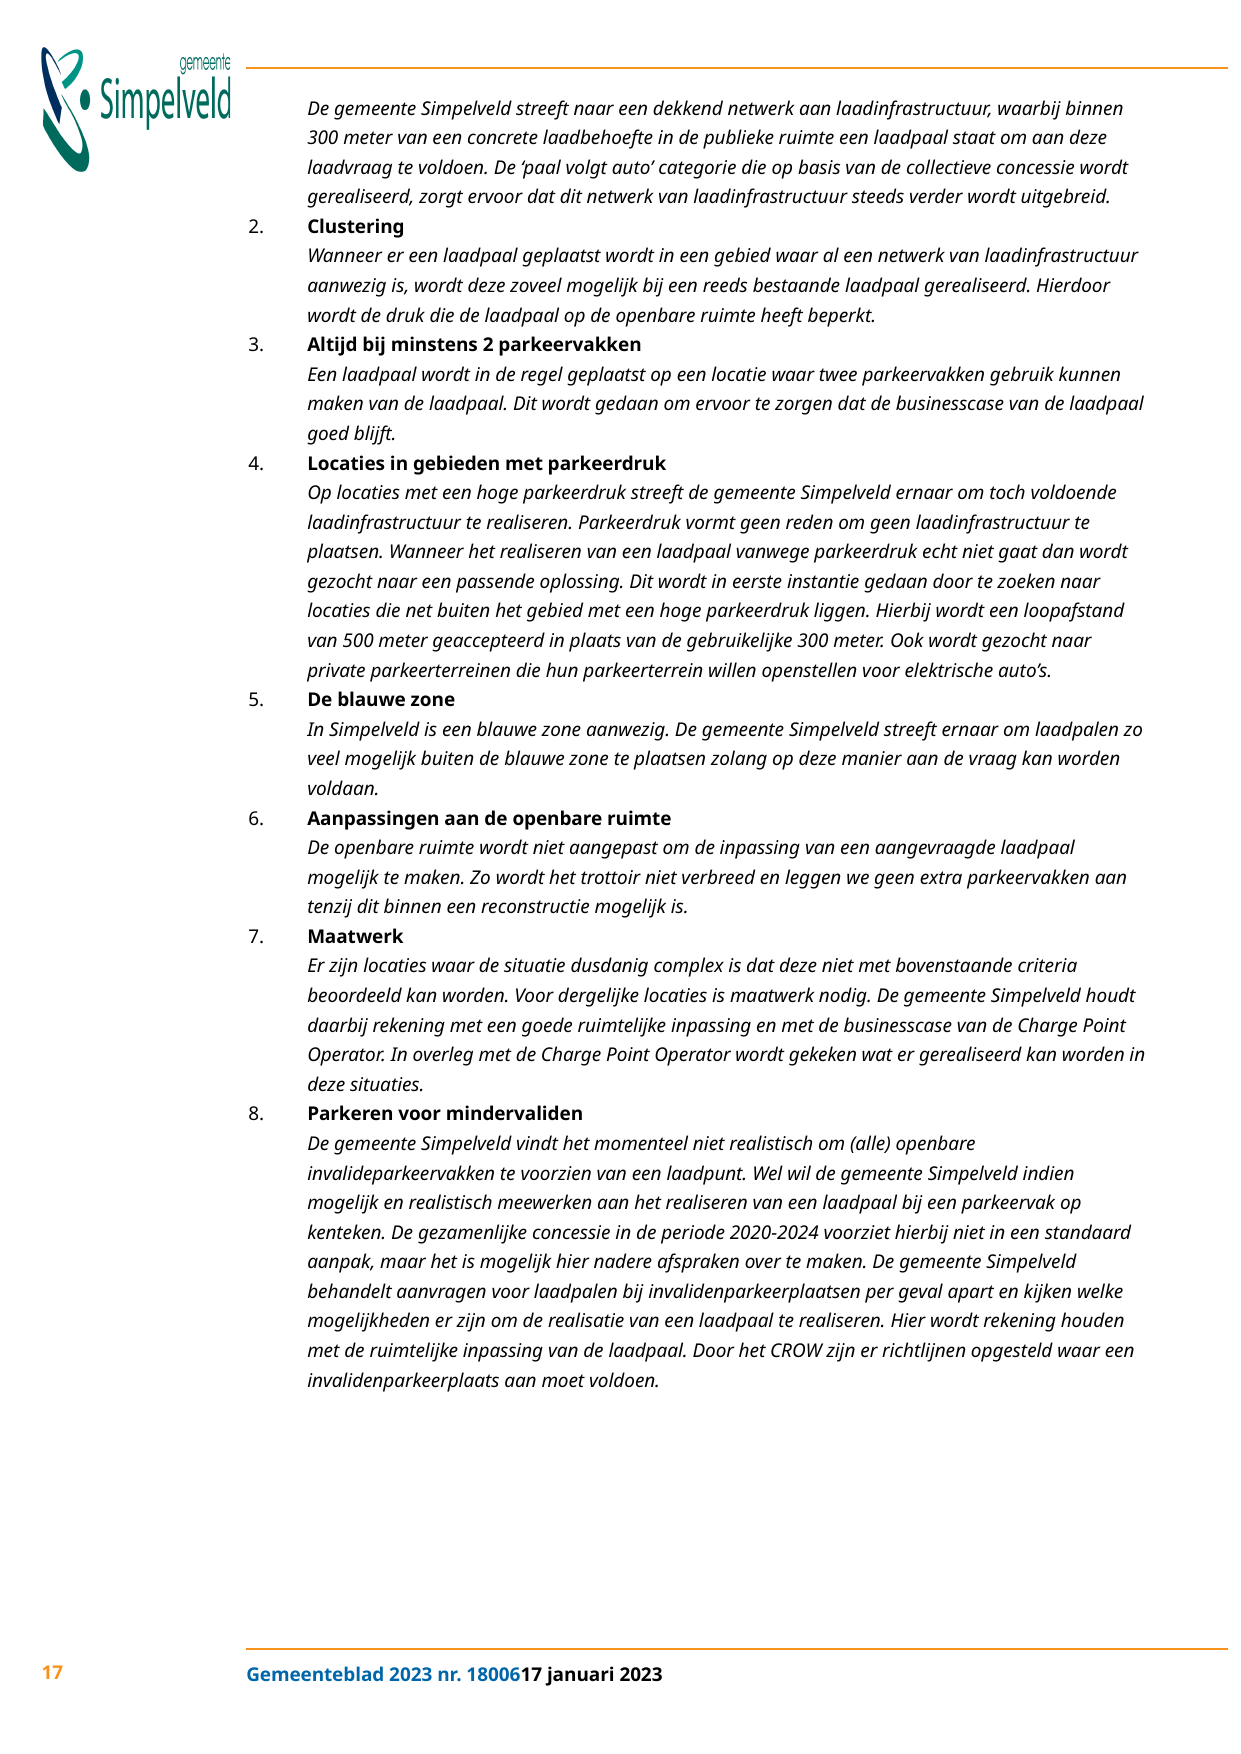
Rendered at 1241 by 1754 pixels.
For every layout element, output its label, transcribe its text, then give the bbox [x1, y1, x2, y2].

list Wanneer er een laadpaal geplaatst wordt in een gebied waar al een netwerk van laadinfrastructuur aanwezig is, wordt deze zoveel mogelijk bij een reeds bestaande laadpaal gerealiseerd. Hierdoor wordt de druk die de laadpaal op de openbare ruimte heeft beperkt. [248, 243, 1152, 328]
list Er zijn locaties waar de situatie dusdanig complex is dat deze niet met bovenstaande criteria beoordeeld kan worden. Voor dergelijke locaties is maatwerk nodig. De gemeente Simpelveld houdt daarbij rekening met een goede ruimtelijke inpassing en met de businesscase van de Charge Point Operator. In overleg met de Charge Point Operator wordt gekeken wat er gerealiseerd kan worden in deze situaties. [248, 953, 1152, 1097]
list De blauwe zone [248, 686, 1152, 712]
list De gemeente Simpelveld streeft naar een dekkend netwerk aan laadinfrastructuur, waarbij binnen 300 meter van een concrete laadbehoefte in de publieke ruimte een laadpaal staat om aan deze laadvraag te voldoen. De ‘paal volgt auto’ categorie die op basis van de collectieve concessie wordt gerealiseerd, zorgt ervoor dat dit netwerk van laadinfrastructuur steeds verder wordt uitgebreid. [248, 95, 1152, 209]
list De openbare ruimte wordt niet aangepast om de inpassing van een aangevraagde laadpaal mogelijk te maken. Zo wordt het trottoir niet verbreed en leggen we geen extra parkeervakken aan tenzij dit binnen een reconstructie mogelijk is. [248, 834, 1152, 919]
picture [41, 47, 231, 172]
list Aanpassingen aan de openbare ruimte [248, 805, 1152, 831]
list De gemeente Simpelveld vindt het momenteel niet realistisch om (alle) openbare invalideparkeervakken te voorzien van een laadpunt. Wel wil de gemeente Simpelveld indien mogelijk en realistisch meewerken aan het realiseren van een laadpaal bij een parkeervak op kenteken. De gezamenlijke concessie in de periode 2020-2024 voorziet hierbij niet in een standaard aanpak, maar het is mogelijk hier nadere afspraken over te maken. De gemeente Simpelveld behandelt aanvragen voor laadpalen bij invalidenparkeerplaatsen per geval apart en kijken welke mogelijkheden er zijn om de realisatie van een laadpaal te realiseren. Hier wordt rekening houden met de ruimtelijke inpassing van de laadpaal. Door het CROW zijn er richtlijnen opgesteld waar een invalidenparkeerplaats aan moet voldoen. [248, 1130, 1152, 1393]
list Parkeren voor mindervaliden [248, 1101, 1152, 1126]
list Altijd bij minstens 2 parkeervakken [248, 331, 1152, 357]
list Locaties in gebieden met parkeerdruk [248, 450, 1152, 476]
list Een laadpaal wordt in de regel geplaatst op een locatie waar twee parkeervakken gebruik kunnen maken van de laadpaal. Dit wordt gedaan om ervoor te zorgen dat de businesscase van de laadpaal goed blijft. [248, 361, 1152, 446]
list In Simpelveld is een blauwe zone aanwezig. De gemeente Simpelveld streeft ernaar om laadpalen zo veel mogelijk buiten de blauwe zone te plaatsen zolang op deze manier aan de vraag kan worden voldaan. [248, 716, 1152, 801]
list Maatwerk [248, 923, 1152, 949]
list Clustering [248, 213, 1152, 239]
list Op locaties met een hoge parkeerdruk streeft de gemeente Simpelveld ernaar om toch voldoende laadinfrastructuur te realiseren. Parkeerdruk vormt geen reden om geen laadinfrastructuur te plaatsen. Wanneer het realiseren van een laadpaal vanwege parkeerdruk echt niet gaat dan wordt gezocht naar een passende oplossing. Dit wordt in eerste instantie gedaan door te zoeken naar locaties die net buiten het gebied met een hoge parkeerdruk liggen. Hierbij wordt een loopafstand van 500 meter geaccepteerd in plaats van de gebruikelijke 300 meter. Ook wordt gezocht naar private parkeerterreinen die hun parkeerterrein willen openstellen voor elektrische auto’s. [248, 479, 1152, 683]
